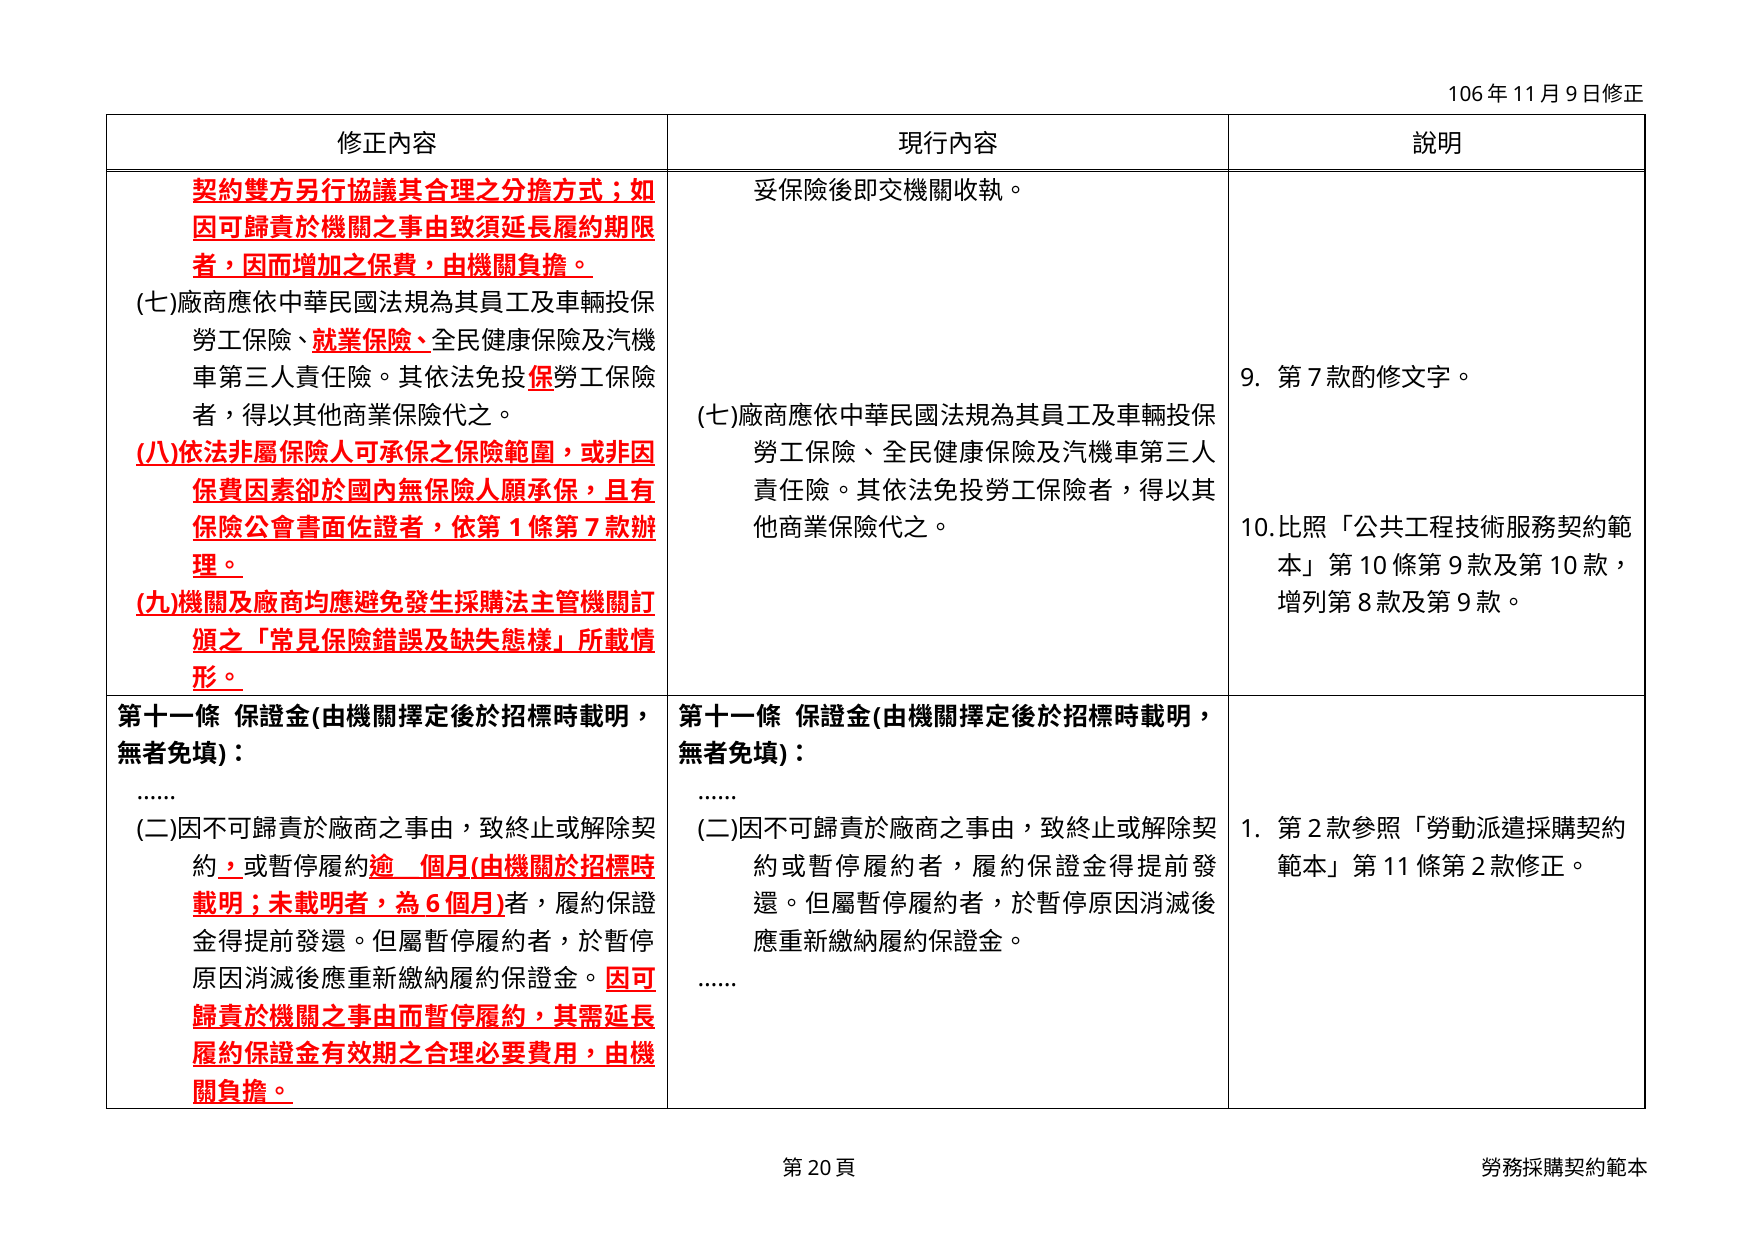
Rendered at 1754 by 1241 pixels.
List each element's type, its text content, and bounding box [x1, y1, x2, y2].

table_cell 第1款序文參照「資訊服務採購契約範本」第10條第1款序文修正，其選項則增列三種保險。 第2選項配合承攬原則四(七)及(八)加註說明文字；參考中華民國產物保險商業同業公會建議，增列第3選項至第5選項。 參考中華民國產物保險商業同業公會建議，各險種之承保範圍及保險標的明確，且廠商依同條第3款仍須負擔不保事項，無須另為約定承保範圍、保險標的或不保事項，爰刪除第2款第1目及第2目。以下目次遞移。 第2款第3目移列第1目。 第2款第4目移列第2目，依第1款所列保險種類並參考中華民國產物保險商業同業公會建議，分列各保險金額。 第2款第5目移列第3目，依第1款所列保險種類分列各保險自負額上限，由機關於招標時視個案特性及需求載明。 第2款第7目移列第5目，參考中華民國產物保險商業同業公會建議酌修文字。 第6款比照「資訊服務採購契約範本」第10條第7款修正。 第7款酌修文字。 比照「公共工程技術服務契約範本」第10條第9款及第10款，增列第8款及第9款。 [1229, 172, 1644, 695]
table_header 現行內容 [668, 115, 1228, 169]
table_cell 妥保險後即交機關收執。 (七)廠商應依中華民國法規為其員工及車輛投保勞工保險、全民健康保險及汽機車第三人責任險。其依法免投勞工保險者，得以其他商業保險代之。 [668, 172, 1228, 695]
table_cell 第十一條 保證金(由機關擇定後於招標時載明，無者免填)： …… (二)因不可歸責於廠商之事由，致終止或解除契約，或暫停履約逾＿個月(由機關於招標時載明；未載明者，為6個月)者，履約保證金得提前發還。但屬暫停履約者，於暫停原因消滅後應重新繳納履約保證金。因可歸責於機關之事由而暫停履約，其需延長履約保證金有效期之合理必要費用，由機關負擔。 [107, 696, 667, 1108]
table_cell 第2款參照「勞動派遣採購契約範本」第11條第2款修正。 第7款參照「財物採購契約範本」第11條第7款修正。 第11款參照「勞動派遣採購契約範本」第11條第9款修正。 第14款依「押標金保證金暨其他擔保作業辦法」第33條之5第3項、第33條之6第3項規定修正。 比照「勞動派遣採購契約範本」第11條第12款，增列第15款。 [1229, 696, 1644, 1108]
table_cell 契約雙方另行協議其合理之分擔方式；如因可歸責於機關之事由致須延長履約期限者，因而增加之保費，由機關負擔。 (七)廠商應依中華民國法規為其員工及車輛投保勞工保險、就業保險、全民健康保險及汽機車第三人責任險。其依法免投保勞工保險者，得以其他商業保險代之。 (八)依法非屬保險人可承保之保險範圍，或非因保費因素卻於國內無保險人願承保，且有保險公會書面佐證者，依第1條第7款辦理。 (九)機關及廠商均應避免發生採購法主管機關訂頒之「常見保險錯誤及缺失態樣」所載情形。 [107, 172, 667, 695]
table_header 修正內容 [107, 115, 667, 169]
table_header 說明 [1229, 115, 1644, 169]
table_cell 第十一條 保證金(由機關擇定後於招標時載明，無者免填)： …… (二)因不可歸責於廠商之事由，致終止或解除契約或暫停履約者，履約保證金得提前發還。但屬暫停履約者，於暫停原因消滅後應重新繳納履約保證金。 …… [668, 696, 1228, 1108]
